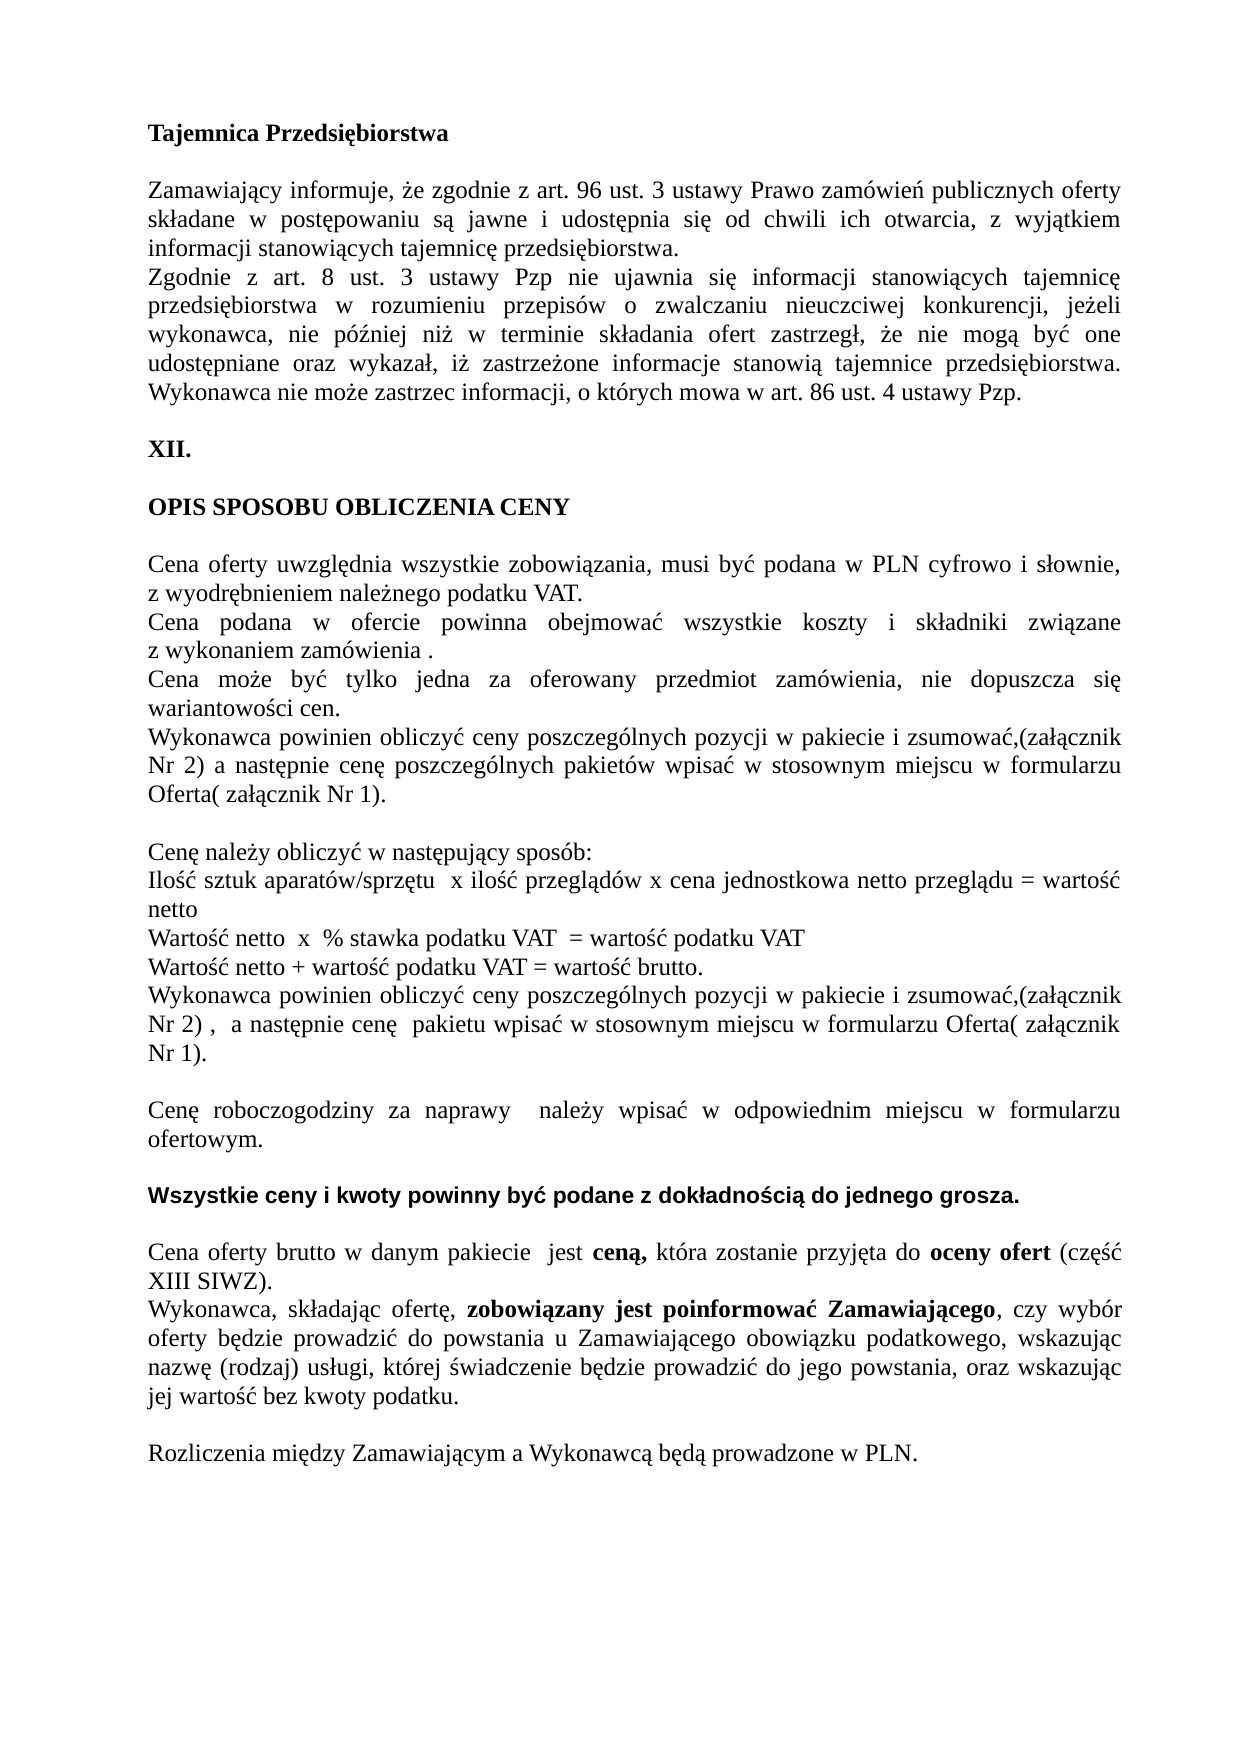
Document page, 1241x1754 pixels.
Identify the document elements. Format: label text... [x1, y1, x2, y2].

text Wykonawca powinien obliczyć ceny poszczególnych pozycji w pakiecie i zsumować,(załącznik Nr 2) , a następnie cenę pakietu wpisać w stosownym miejscu w formularzu Oferta( załącznik Nr 1). [148, 981, 1122, 1067]
text Cena oferty brutto w danym pakiecie jest ceną, która zostanie przyjęta do oceny ofert (część XIII SIWZ). [148, 1237, 1122, 1294]
text Wszystkie ceny i kwoty powinny być podane z dokładnością do jednego grosza. [148, 1182, 1122, 1208]
text Zamawiający informuje, że zgodnie z art. 96 ust. 3 ustawy Prawo zamówień publicznych oferty składane w postępowaniu są jawne i udostępnia się od chwili ich otwarcia, z wyjątkiem informacji stanowiących tajemnicę przedsiębiorstwa. [148, 176, 1122, 262]
text Cena oferty uwzględnia wszystkie zobowiązania, musi być podana w PLN cyfrowo i słownie, z wyodrębnieniem należnego podatku VAT. [148, 549, 1122, 607]
text Wykonawca powinien obliczyć ceny poszczególnych pozycji w pakiecie i zsumować,(załącznik Nr 2) a następnie cenę poszczególnych pakietów wpisać w stosownym miejscu w formularzu Oferta( załącznik Nr 1). [148, 722, 1122, 808]
text Cena może być tylko jedna za oferowany przedmiot zamówienia, nie dopuszcza się wariantowości cen. [148, 664, 1122, 722]
text Wartość netto x % stawka podatku VAT = wartość podatku VAT [148, 923, 1122, 952]
text Wykonawca, składając ofertę, zobowiązany jest poinformować Zamawiającego, czy wybór oferty będzie prowadzić do powstania u Zamawiającego obowiązku podatkowego, wskazując nazwę (rodzaj) usługi, której świadczenie będzie prowadzić do jego powstania, oraz wskazując jej wartość bez kwoty podatku. [148, 1294, 1122, 1409]
text Cenę należy obliczyć w następujący sposób: [148, 837, 1122, 866]
text Cenę roboczogodziny za naprawy należy wpisać w odpowiednim miejscu w formularzu ofertowym. [148, 1096, 1122, 1153]
text OPIS SPOSOBU OBLICZENIA CENY [148, 492, 1122, 521]
text XII. [148, 434, 1122, 463]
text Zgodnie z art. 8 ust. 3 ustawy Pzp nie ujawnia się informacji stanowiących tajemnicę przedsiębiorstwa w rozumieniu przepisów o zwalczaniu nieuczciwej konkurencji, jeżeli wykonawca, nie później niż w terminie składania ofert zastrzegł, że nie mogą być one udostępniane oraz wykazał, iż zastrzeżone informacje stanowią tajemnice przedsiębiorstwa. Wykonawca nie może zastrzec informacji, o których mowa w art. 86 ust. 4 ustawy Pzp. [148, 262, 1122, 406]
text Wartość netto + wartość podatku VAT = wartość brutto. [148, 952, 1122, 981]
text Rozliczenia między Zamawiającym a Wykonawcą będą prowadzone w PLN. [148, 1438, 1122, 1467]
text Ilość sztuk aparatów/sprzętu x ilość przeglądów x cena jednostkowa netto przeglądu = wartość netto [148, 866, 1122, 923]
text Cena podana w ofercie powinna obejmować wszystkie koszty i składniki związane z wykonaniem zamówienia . [148, 607, 1122, 664]
text Tajemnica Przedsiębiorstwa [148, 118, 1122, 147]
